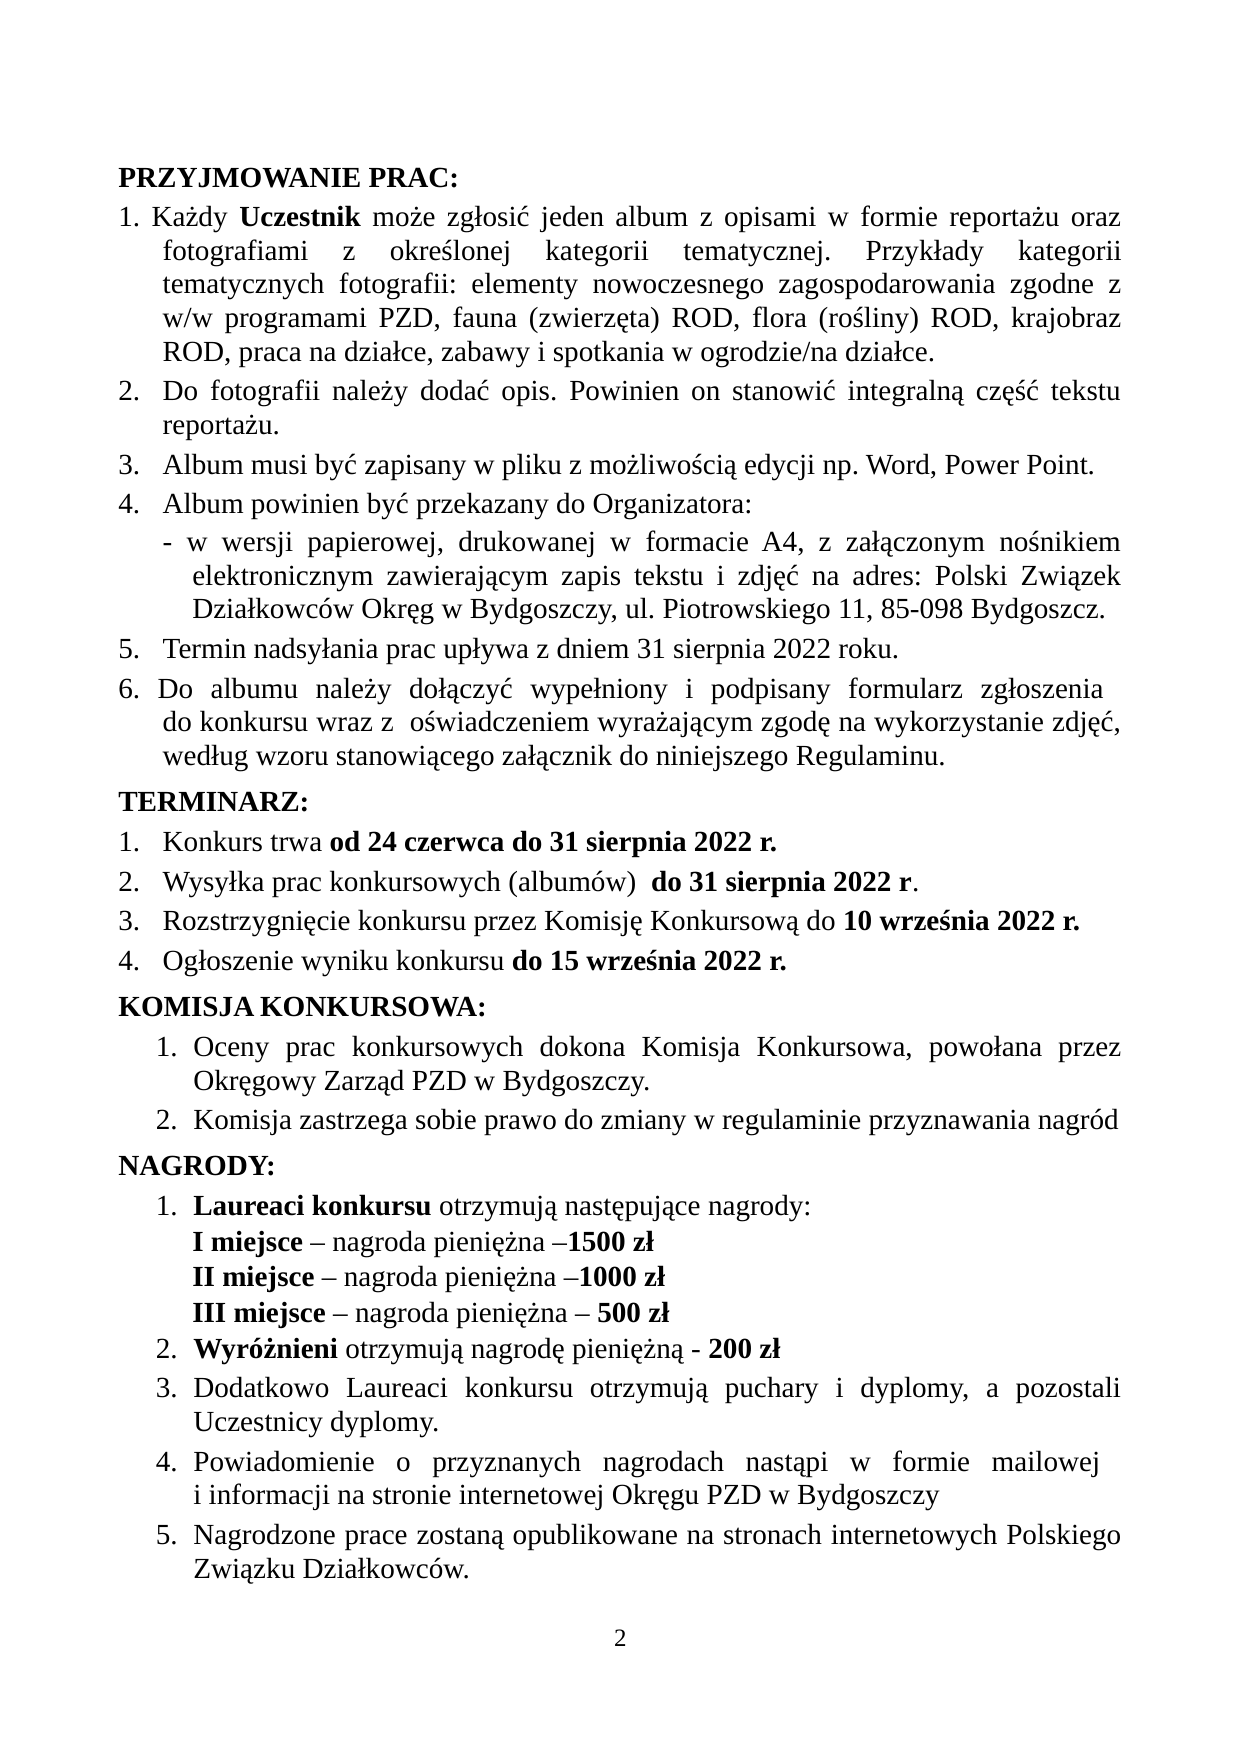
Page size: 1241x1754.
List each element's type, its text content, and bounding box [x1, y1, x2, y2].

list Laureaci konkursu otrzymują następujące nagrody: [156, 1188, 1122, 1222]
text - w wersji papierowej, drukowanej w formacie A4, z załączonym nośnikiem elektronicznym zawierającym zapis tekstu i zdjęć na adres: Polski Związek Działkowców Okręg w Bydgoszczy, ul. Piotrowskiego 11, 85-098 Bydgoszcz. [162, 524, 1122, 625]
text III miejsce – nagroda pieniężna – 500 zł [118, 1295, 1122, 1329]
text 2. Do fotografii należy dodać opis. Powinien on stanowić integralną część tekstu reportażu. [118, 373, 1122, 441]
list Nagrodzone prace zostaną opublikowane na stronach internetowych Polskiego Związku Działkowców. [156, 1517, 1122, 1584]
text TERMINARZ: [118, 784, 1122, 818]
list Komisja zastrzega sobie prawo do zmiany w regulaminie przyznawania nagród [156, 1102, 1122, 1136]
text 6. Do albumu należy dołączyć wypełniony i podpisany formularz zgłoszenia do konkursu wraz z oświadczeniem wyrażającym zgodę na wykorzystanie zdjęć, według wzoru stanowiącego załącznik do niniejszego Regulaminu. [118, 671, 1122, 772]
text II miejsce – nagroda pieniężna –1000 zł [118, 1259, 1122, 1293]
text 5. Termin nadsyłania prac upływa z dniem 31 sierpnia 2022 roku. [118, 631, 1122, 665]
text I miejsce – nagroda pieniężna –1500 zł [118, 1224, 1122, 1257]
list Dodatkowo Laureaci konkursu otrzymują puchary i dyplomy, a pozostali Uczestnicy dyplomy. [156, 1371, 1122, 1438]
text KOMISJA KONKURSOWA: [118, 989, 1122, 1023]
text 4. Ogłoszenie wyniku konkursu do 15 września 2022 r. [118, 943, 1122, 977]
text 1. Każdy Uczestnik może zgłosić jeden album z opisami w formie reportażu oraz fotografiami z określonej kategorii tematycznej. Przykłady kategorii tematycznych fotografii: elementy nowoczesnego zagospodarowania zgodne z w/w programami PZD, fauna (zwierzęta) ROD, flora (rośliny) ROD, krajobraz ROD, praca na działce, zabawy i spotkania w ogrodzie/na działce. [118, 199, 1122, 367]
list Oceny prac konkursowych dokona Komisja Konkursowa, powołana przez Okręgowy Zarząd PZD w Bydgoszczy. [156, 1029, 1122, 1096]
text 4. Album powinien być przekazany do Organizatora: [118, 487, 1122, 520]
text NAGRODY: [118, 1148, 1122, 1182]
list Powiadomienie o przyznanych nagrodach nastąpi w formie mailowej i informacji na stronie internetowej Okręgu PZD w Bydgoszczy [156, 1444, 1122, 1511]
text 2. Wysyłka prac konkursowych (albumów) do 31 sierpnia 2022 r. [118, 864, 1122, 897]
text 3. Album musi być zapisany w pliku z możliwością edycji np. Word, Power Point. [118, 447, 1122, 480]
list Wyróżnieni otrzymują nagrodę pieniężną - 200 zł [156, 1331, 1122, 1364]
text 3. Rozstrzygnięcie konkursu przez Komisję Konkursową do 10 września 2022 r. [118, 903, 1122, 937]
text PRZYJMOWANIE PRAC: [118, 160, 1122, 193]
text 1. Konkurs trwa od 24 czerwca do 31 sierpnia 2022 r. [118, 824, 1122, 857]
